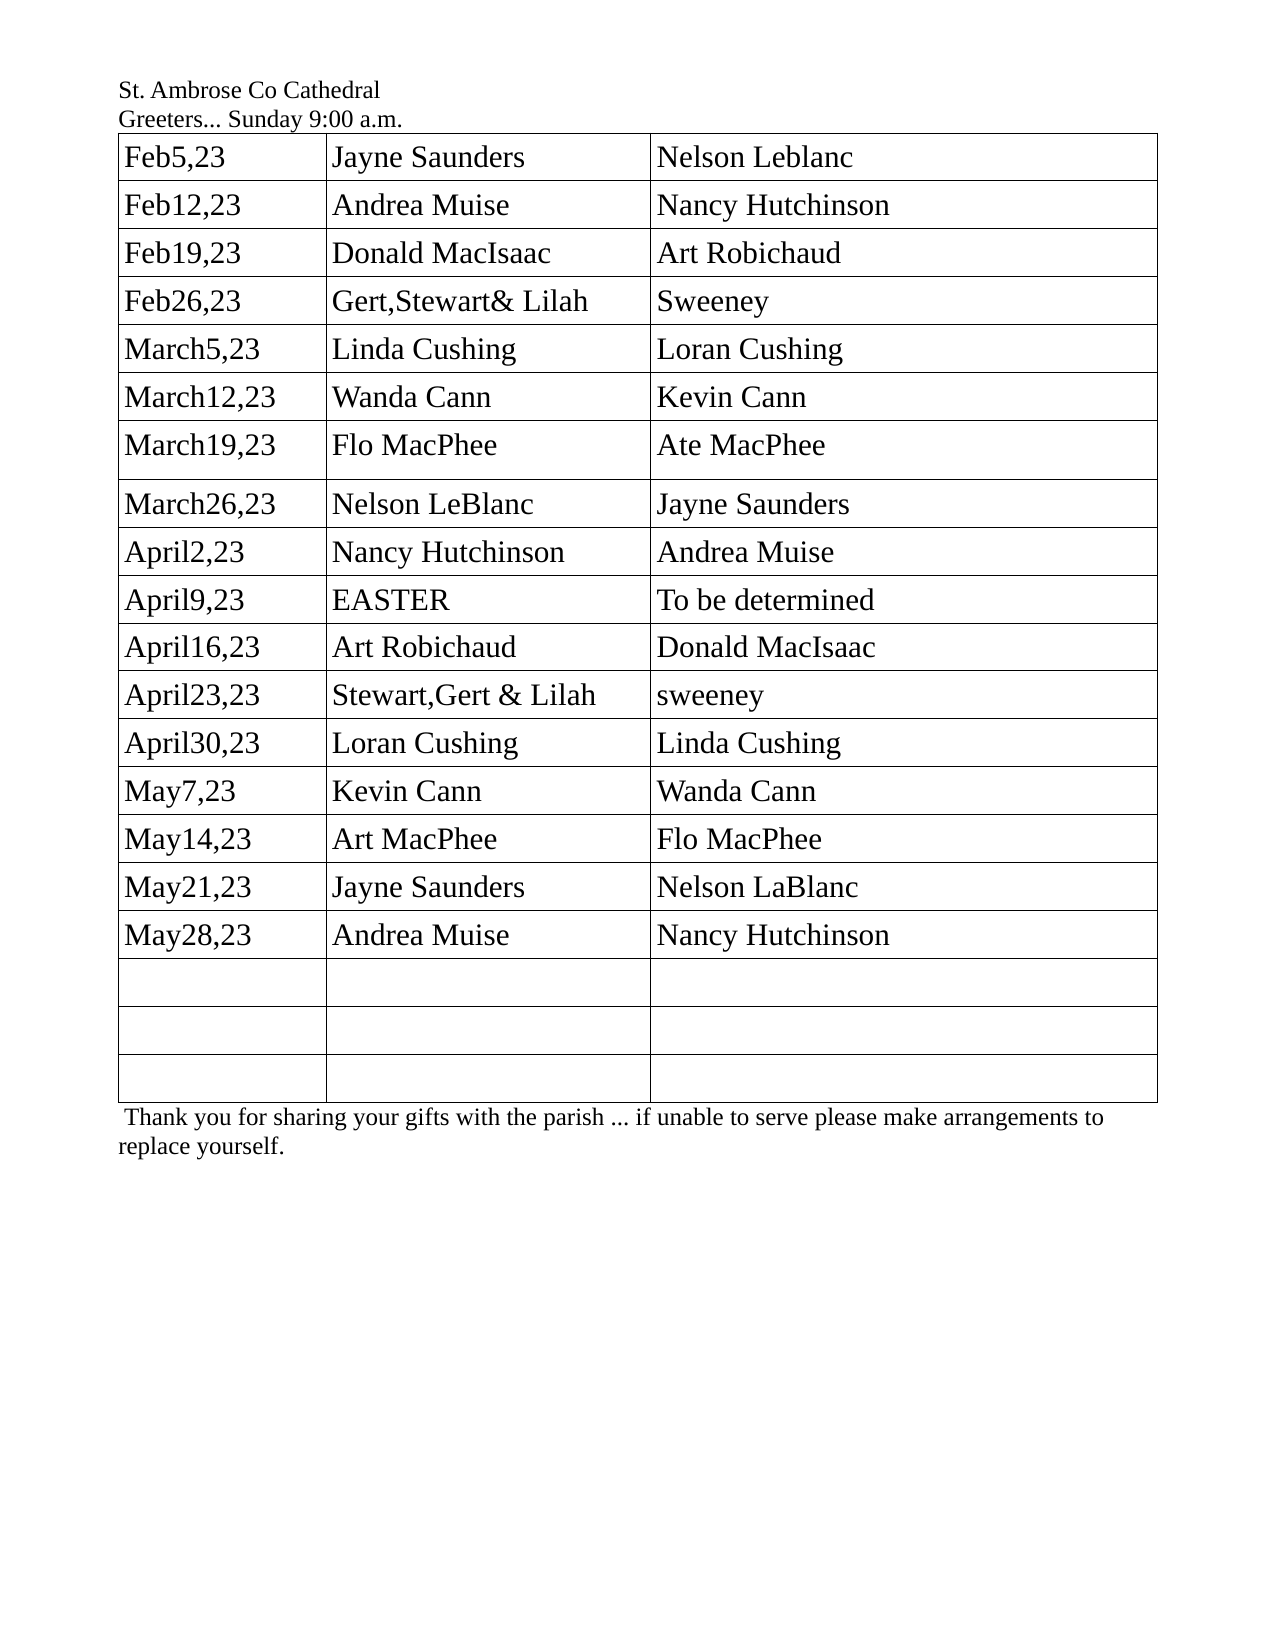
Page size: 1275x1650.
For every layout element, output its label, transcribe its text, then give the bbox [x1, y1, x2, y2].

table_cell [119, 959, 326, 1006]
table_cell Gert,Stewart& Lilah [327, 277, 650, 324]
table_cell [119, 1007, 326, 1054]
table_cell Kevin Cann [327, 767, 650, 814]
table_cell Feb26,23 [119, 277, 326, 324]
table_cell Linda Cushing [327, 325, 650, 372]
table_cell Andrea Muise [327, 181, 650, 228]
table_cell Linda Cushing [651, 719, 1157, 766]
table_cell May14,23 [119, 815, 326, 862]
table_cell Art Robichaud [327, 624, 650, 670]
table_cell Nancy Hutchinson [651, 911, 1157, 958]
table_cell Loran Cushing [327, 719, 650, 766]
table_cell May28,23 [119, 911, 326, 958]
table_cell Stewart,Gert & Lilah [327, 671, 650, 718]
text Thank you for sharing your gifts with the parish ... if unable to serve please make arrangements to replace yourself. [118, 1103, 1157, 1160]
table_cell April16,23 [119, 624, 326, 670]
table_cell Feb12,23 [119, 181, 326, 228]
table_cell Jayne Saunders [327, 863, 650, 910]
table_cell Wanda Cann [327, 373, 650, 420]
table_cell March19,23 [119, 421, 326, 479]
table_cell March26,23 [119, 480, 326, 527]
table_header Jayne Saunders [327, 134, 650, 180]
table_cell April23,23 [119, 671, 326, 718]
table_cell [119, 1055, 326, 1102]
table_cell Ate MacPhee [651, 421, 1157, 479]
table_cell Sweeney [651, 277, 1157, 324]
table_cell sweeney [651, 671, 1157, 718]
table_cell Flo MacPhee [651, 815, 1157, 862]
table_cell Loran Cushing [651, 325, 1157, 372]
table_cell To be determined [651, 576, 1157, 622]
table_cell March5,23 [119, 325, 326, 372]
table_cell Andrea Muise [327, 911, 650, 958]
table_cell May21,23 [119, 863, 326, 910]
table_cell [651, 1007, 1157, 1054]
table_cell Donald MacIsaac [327, 229, 650, 276]
table_header Feb5,23 [119, 134, 326, 180]
table_cell EASTER [327, 576, 650, 622]
table_cell [651, 959, 1157, 1006]
table_cell Art Robichaud [651, 229, 1157, 276]
table_cell [327, 1007, 650, 1054]
table_cell Jayne Saunders [651, 480, 1157, 527]
table_cell Nelson LeBlanc [327, 480, 650, 527]
table_cell Andrea Muise [651, 528, 1157, 574]
table_cell Nancy Hutchinson [651, 181, 1157, 228]
table_cell Art MacPhee [327, 815, 650, 862]
table_cell [651, 1055, 1157, 1102]
table_cell April30,23 [119, 719, 326, 766]
table_cell [327, 959, 650, 1006]
table_cell March12,23 [119, 373, 326, 420]
table_cell Flo MacPhee [327, 421, 650, 479]
table_cell Nelson LaBlanc [651, 863, 1157, 910]
table_cell [327, 1055, 650, 1102]
table_cell Nancy Hutchinson [327, 528, 650, 574]
table_cell April9,23 [119, 576, 326, 622]
table_cell Kevin Cann [651, 373, 1157, 420]
table_cell Wanda Cann [651, 767, 1157, 814]
table_cell May7,23 [119, 767, 326, 814]
table_header Nelson Leblanc [651, 134, 1157, 180]
table_cell Donald MacIsaac [651, 624, 1157, 670]
table_cell April2,23 [119, 528, 326, 574]
table_cell Feb19,23 [119, 229, 326, 276]
